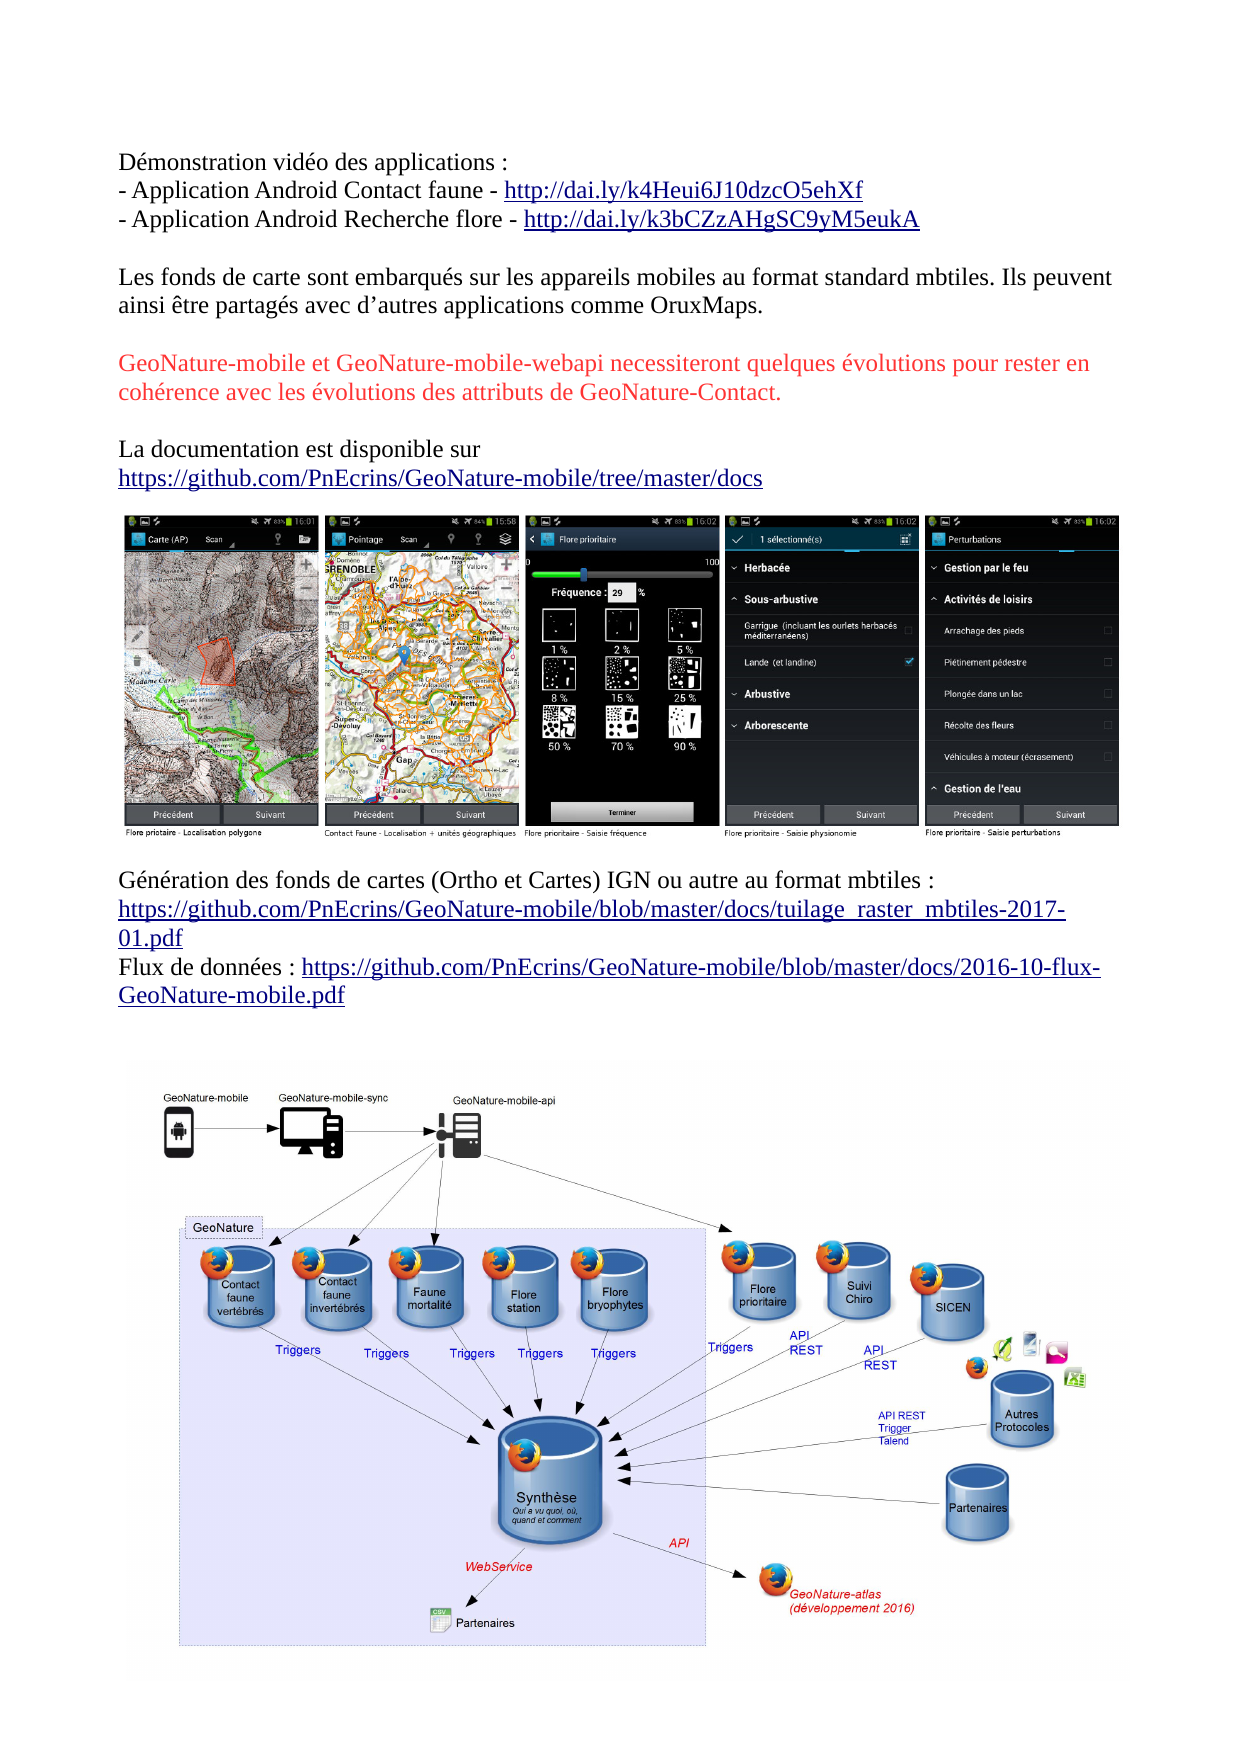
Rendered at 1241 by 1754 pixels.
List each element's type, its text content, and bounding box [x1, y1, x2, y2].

text [118, 492, 1122, 510]
text Génération des fonds de cartes (Ortho et Cartes) IGN ou autre au format mbtiles : https://github.com/PnEcrins/GeoNature-mobile/blob/master/docs/tuilage_raster_mbtiles-2017-01.pdf [118, 839, 1122, 952]
text GeoNature-mobile et GeoNature-mobile-webapi necessiteront quelques évolutions pour rester en cohérence avec les évolutions des attributs de GeoNature-Contact. [118, 348, 1122, 406]
text La documentation est disponible sur https://github.com/PnEcrins/GeoNature-mobile/tree/master/docs [118, 434, 1122, 492]
text - Application Android Contact faune - http://dai.ly/k4Heui6J10dzcO5ehXf [118, 176, 1122, 204]
picture [126, 1060, 1131, 1681]
text Démonstration vidéo des applications : [118, 147, 1122, 176]
text Flux de données : https://github.com/PnEcrins/GeoNature-mobile/blob/master/docs/2016-10-flux-GeoNature-mobile.pdf [118, 952, 1122, 1009]
picture [118, 510, 1123, 839]
text Les fonds de carte sont embarqués sur les appareils mobiles au format standard mbtiles. Ils peuvent ainsi être partagés avec d’autres applications comme OruxMaps. [118, 262, 1122, 319]
text - Application Android Recherche flore - http://dai.ly/k3bCZzAHgSC9yM5eukA [118, 204, 1122, 233]
